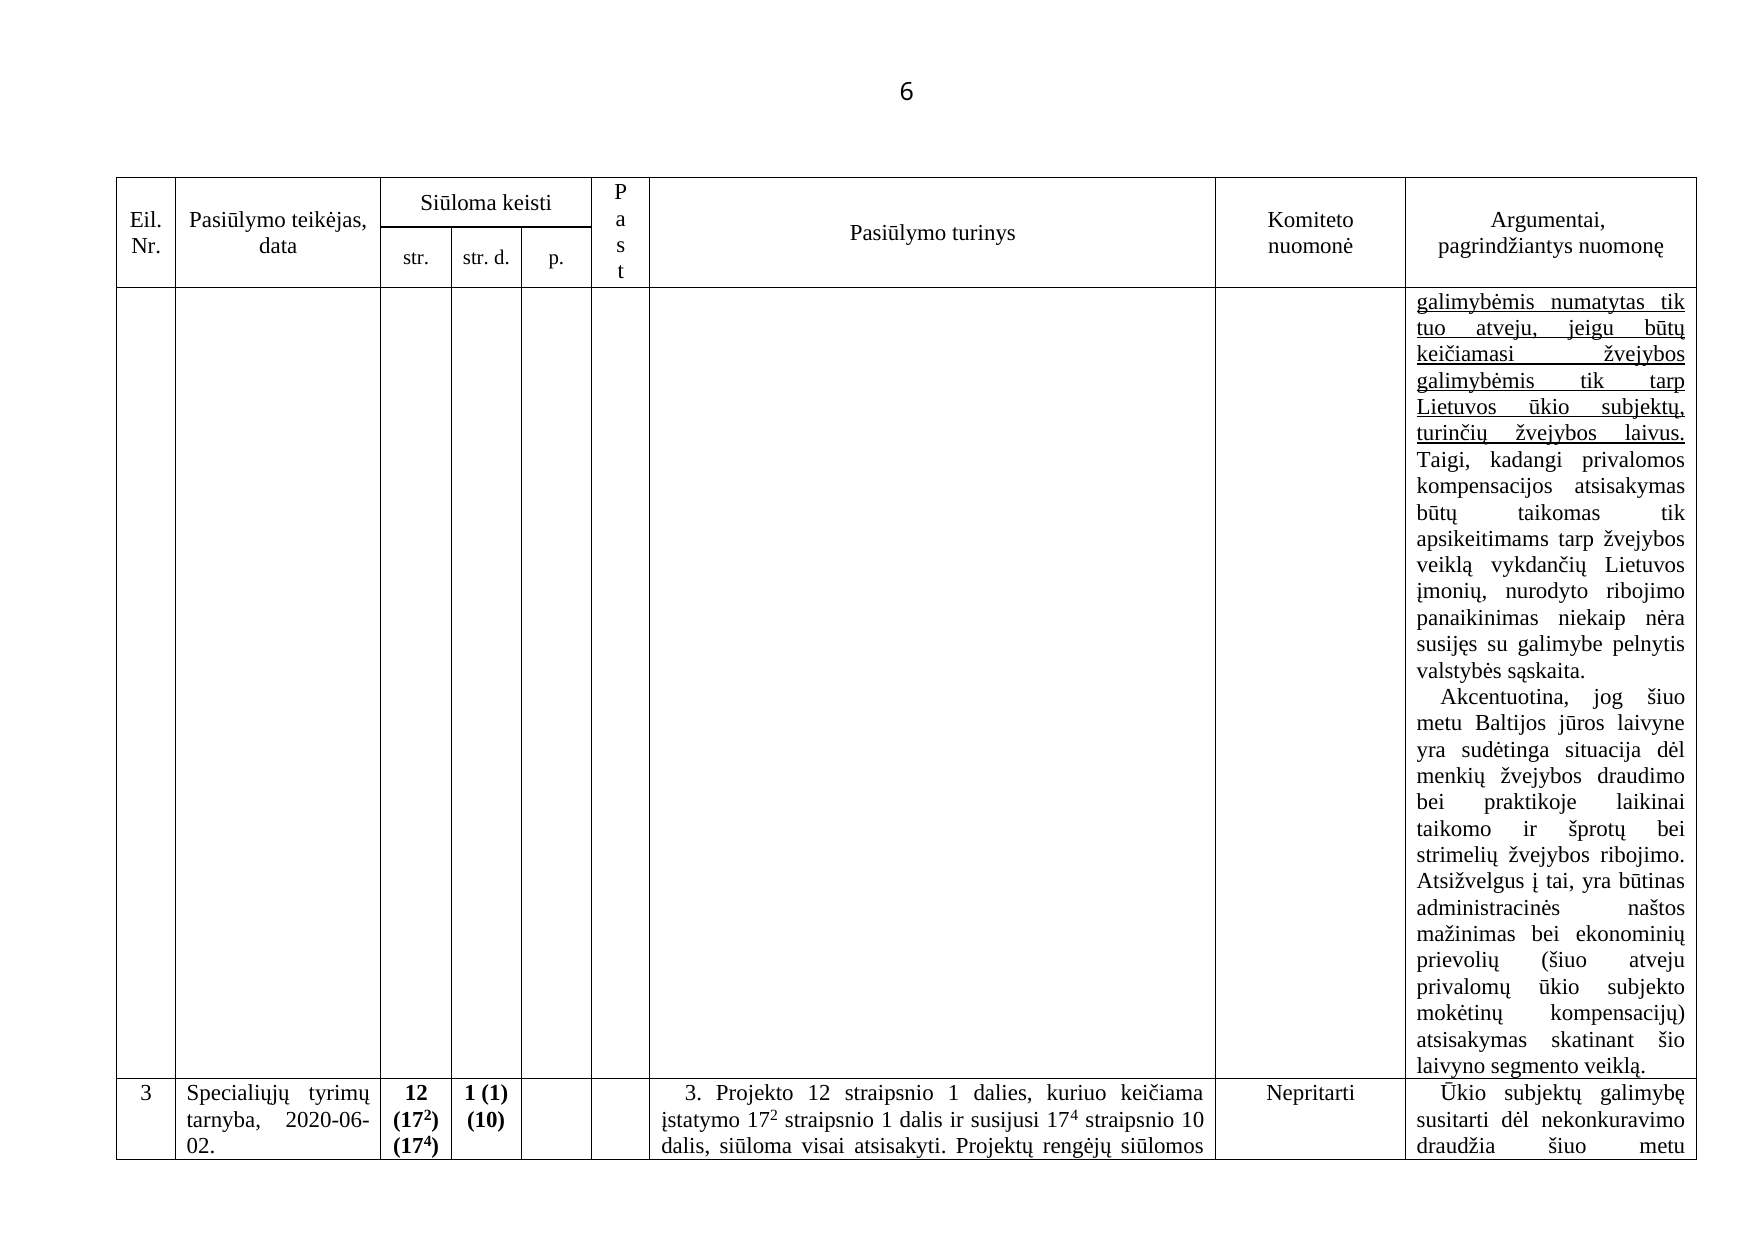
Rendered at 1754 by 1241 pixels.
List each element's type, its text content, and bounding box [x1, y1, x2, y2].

table_cell Specialiųjų tyrimų tarnyba, 2020-06-02. [176, 1079, 380, 1158]
table_cell Ūkio subjektų galimybę susitarti dėl nekonkuravimo draudžia šiuo metu [1406, 1079, 1696, 1158]
table_cell 12 (172) (174) [381, 1079, 451, 1158]
table_cell [650, 288, 1215, 1078]
table_cell [176, 288, 380, 1078]
table_header Pastabos [592, 178, 649, 287]
table_header Pasiūlymo teikėjas, data [176, 178, 380, 287]
table_cell [592, 288, 649, 1078]
table_cell str. d. [452, 228, 521, 287]
table_cell 1 (1) (10) [452, 1079, 521, 1158]
table_header Argumentai, pagrindžiantys nuomonę [1406, 178, 1696, 287]
table_cell [452, 288, 521, 1078]
table_cell [381, 288, 451, 1078]
table_header Pasiūlymo turinys [650, 178, 1215, 287]
table_cell 3. Projekto 12 straipsnio 1 dalies, kuriuo keičiama įstatymo 172 straipsnio 1 dalis ir susijusi 174 straipsnio 10 dalis, siūloma visai atsisakyti. Projektų rengėjų siūlomos [650, 1079, 1215, 1158]
table_header Komiteto nuomonė [1216, 178, 1405, 287]
table_cell [1216, 288, 1405, 1078]
table_cell 3 [117, 1079, 175, 1158]
table_header Siūloma keisti [381, 178, 591, 226]
table_cell galimybėmis numatytas tik tuo atveju, jeigu būtų keičiamasi žvejybos galimybėmis tik tarp Lietuvos ūkio subjektų, turinčių žvejybos laivus. Taigi, kadangi privalomos kompensacijos atsisakymas būtų taikomas tik apsikeitimams tarp žvejybos veiklą vykdančių Lietuvos įmonių, nurodyto ribojimo panaikinimas niekaip nėra susijęs su galimybe pelnytis valstybės sąskaita. Akcentuotina, jog šiuo metu Baltijos jūros laivyne yra sudėtinga situacija dėl menkių žvejybos draudimo bei praktikoje laikinai taikomo ir šprotų bei strimelių žvejybos ribojimo. Atsižvelgus į tai, yra būtinas administracinės naštos mažinimas bei ekonominių prievolių (šiuo atveju privalomų ūkio subjekto mokėtinų kompensacijų) atsisakymas skatinant šio laivyno segmento veiklą. [1406, 288, 1696, 1078]
table_cell [522, 1079, 591, 1158]
table_cell [522, 288, 591, 1078]
table_cell str. [381, 228, 451, 287]
table_cell [592, 1079, 649, 1158]
table_cell [117, 288, 175, 1078]
table_header Eil. Nr. [117, 178, 175, 287]
table_cell p. [522, 228, 591, 287]
table_cell Nepritarti [1216, 1079, 1405, 1158]
